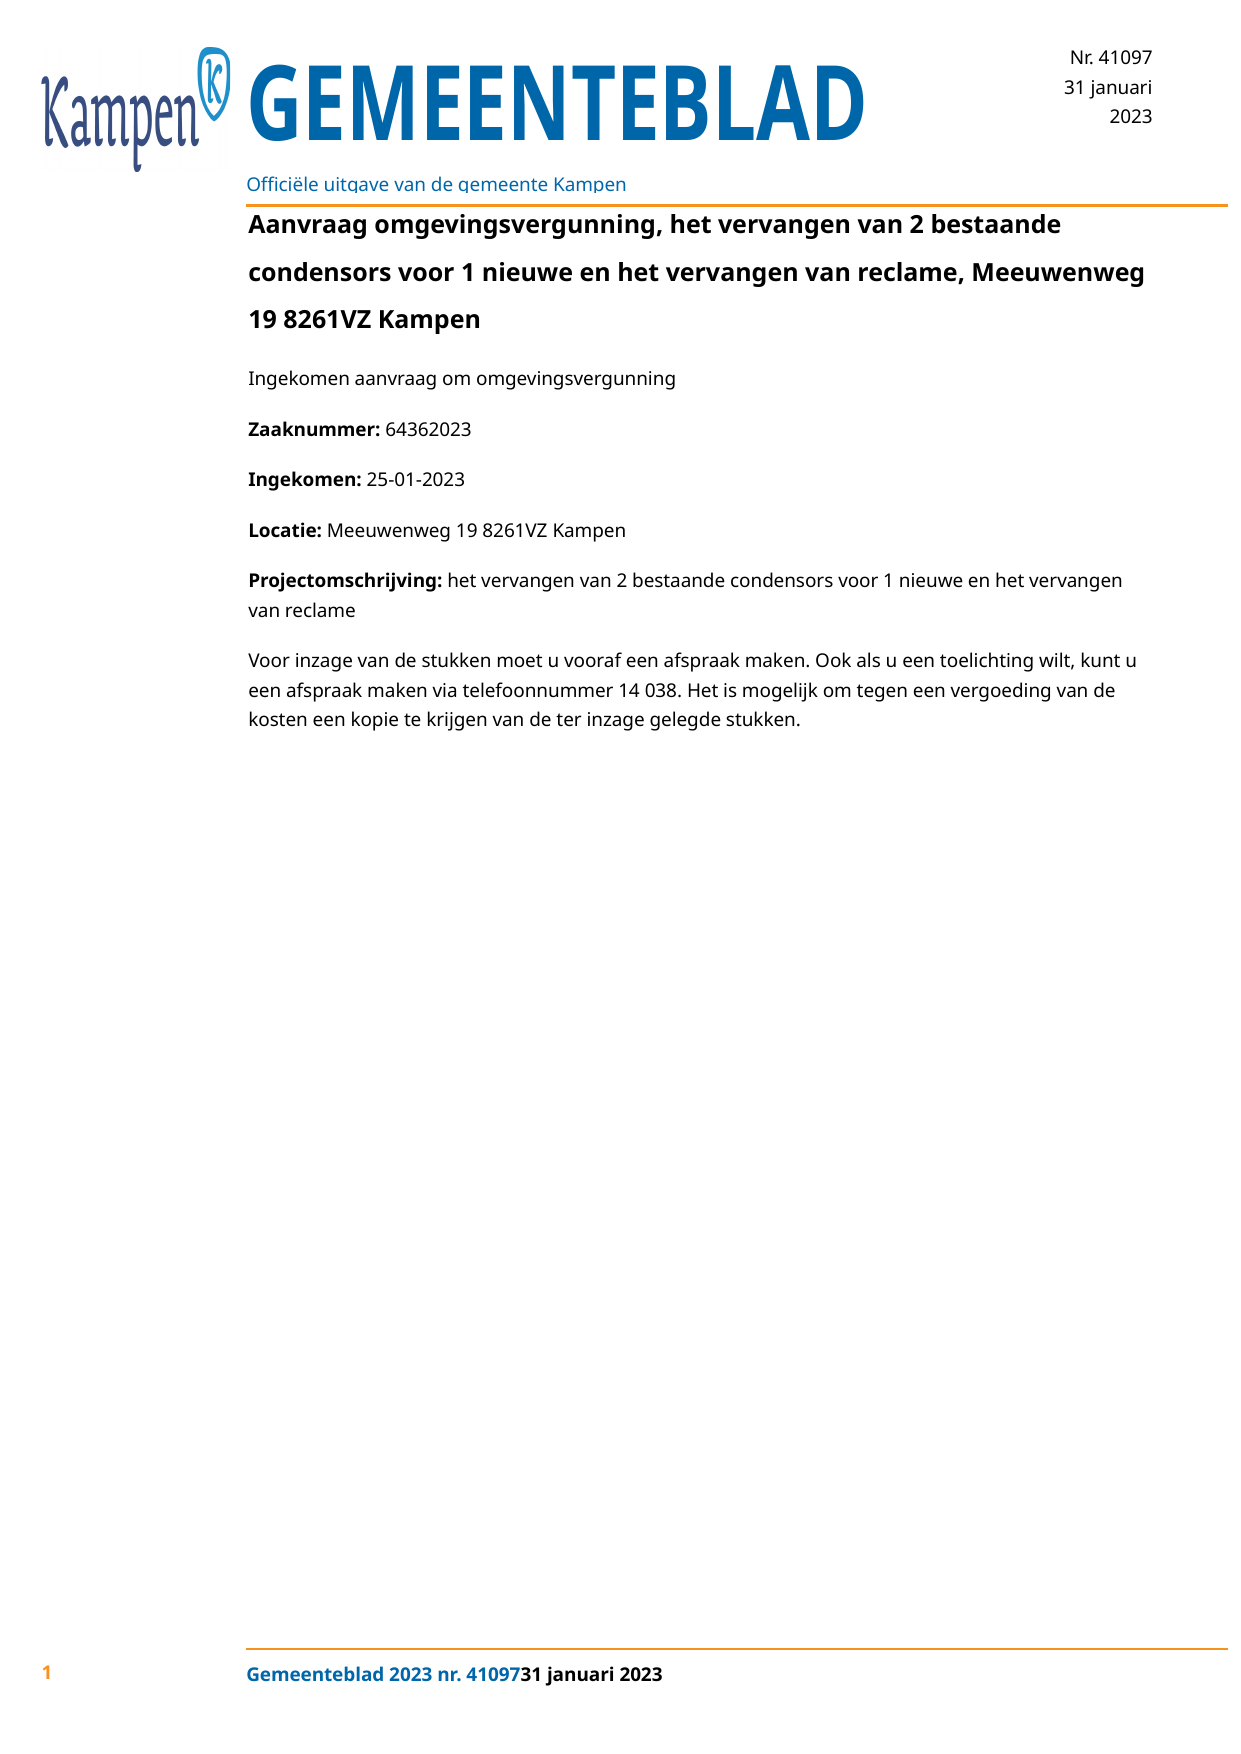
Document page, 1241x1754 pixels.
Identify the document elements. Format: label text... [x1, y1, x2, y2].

text Zaaknummer: 64362023 [248, 416, 1152, 442]
text Locatie: Meeuwenweg 19 8261VZ Kampen [248, 517, 1152, 542]
text Voor inzage van de stukken moet u vooraf een afspraak maken. Ook als u een toelichting wilt, kunt u een afspraak maken via telefoonnummer 14 038. Het is mogelijk om tegen een vergoeding van de kosten een kopie te krijgen van de ter inzage gelegde stukken. [248, 647, 1152, 732]
text Aanvraag omgevingsvergunning, het vervangen van 2 bestaande condensors voor 1 nieuwe en het vervangen van reclame, Meeuwenweg 19 8261VZ Kampen [248, 207, 1152, 336]
picture [41, 47, 231, 172]
text Projectomschrijving: het vervangen van 2 bestaande condensors voor 1 nieuwe en het vervangen van reclame [248, 567, 1152, 622]
text Ingekomen: 25-01-2023 [248, 466, 1152, 492]
text Ingekomen aanvraag om omgevingsvergunning [248, 366, 1152, 391]
